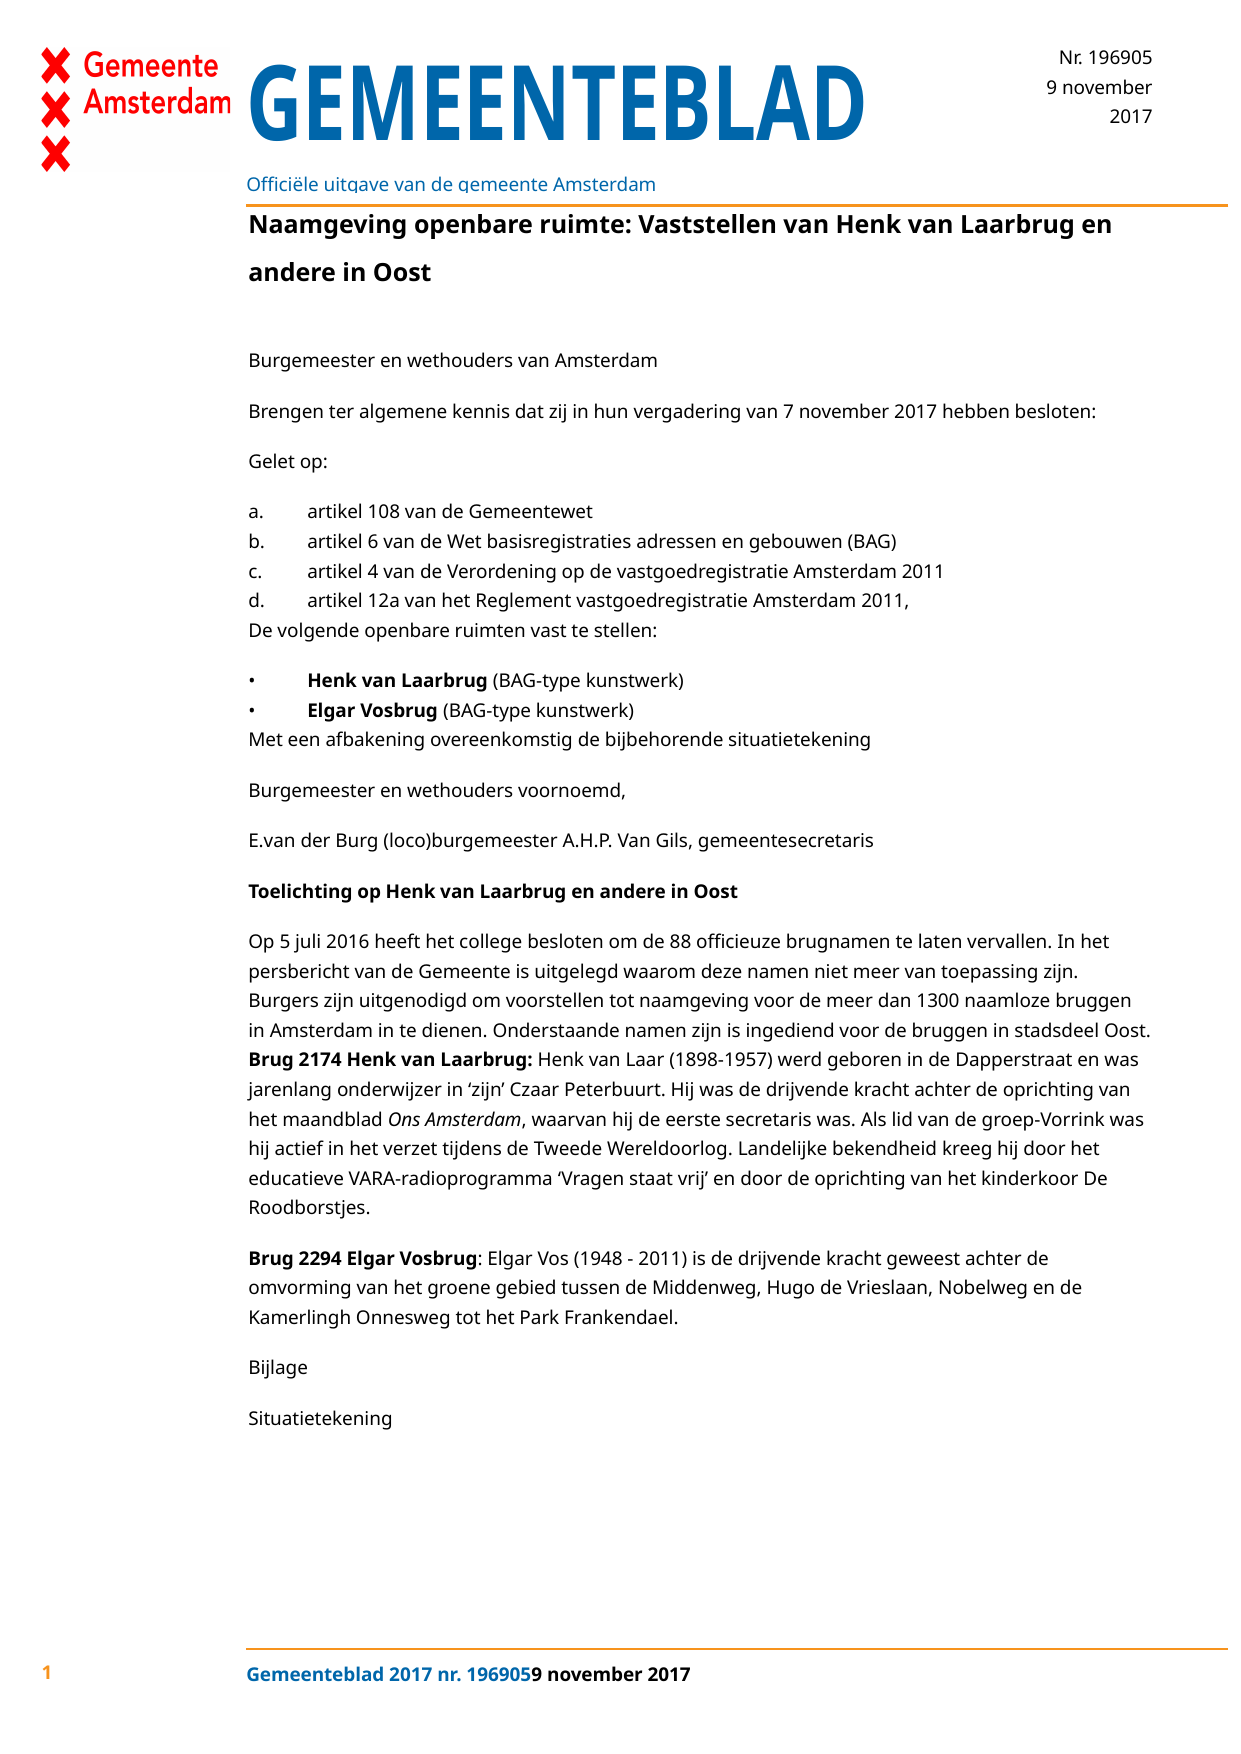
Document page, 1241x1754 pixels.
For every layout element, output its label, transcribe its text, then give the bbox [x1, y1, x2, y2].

list Elgar Vosbrug (BAG-type kunstwerk) [248, 697, 1152, 723]
text Brug 2294 Elgar Vosbrug: Elgar Vos (1948 - 2011) is de drijvende kracht geweest achter de omvorming van het groene gebied tussen de Middenweg, Hugo de Vrieslaan, Nobelweg en de Kamerlingh Onnesweg tot het Park Frankendael. [248, 1245, 1152, 1330]
list artikel 12a van het Reglement vastgoedregistratie Amsterdam 2011, [248, 587, 1152, 613]
text Situatietekening [248, 1405, 1152, 1431]
text Met een afbakening overeenkomstig de bijbehorende situatietekening [248, 727, 1152, 752]
text Burgemeester en wethouders voornoemd, [248, 777, 1152, 803]
list Henk van Laarbrug (BAG-type kunstwerk) [248, 667, 1152, 693]
list artikel 6 van de Wet basisregistraties adressen en gebouwen (BAG) [248, 528, 1152, 554]
list artikel 108 van de Gemeentewet [248, 499, 1152, 524]
text Bijlage [248, 1354, 1152, 1380]
text Toelichting op Henk van Laarbrug en andere in Oost [248, 878, 1152, 904]
picture [41, 47, 231, 172]
text Gelet op: [248, 448, 1152, 474]
text Op 5 juli 2016 heeft het college besloten om de 88 officieuze brugnamen te laten vervallen. In het persbericht van de Gemeente is uitgelegd waarom deze namen niet meer van toepassing zijn. Burgers zijn uitgenodigd om voorstellen tot naamgeving voor de meer dan 1300 naamloze bruggen in Amsterdam in te dienen. Onderstaande namen zijn is ingediend voor de bruggen in stadsdeel Oost. Brug 2174 Henk van Laarbrug: Henk van Laar (1898-1957) werd geboren in de Dapperstraat en was jarenlang onderwijzer in ‘zijn’ Czaar Peterbuurt. Hij was de drijvende kracht achter de oprichting van het maandblad Ons Amsterdam, waarvan hij de eerste secretaris was. Als lid van de groep-Vorrink was hij actief in het verzet tijdens de Tweede Wereldoorlog. Landelijke bekendheid kreeg hij door het educatieve VARA-radioprogramma ‘Vragen staat vrij’ en door de oprichting van het kinderkoor De Roodborstjes. [248, 928, 1152, 1220]
text Burgemeester en wethouders van Amsterdam [248, 347, 1152, 373]
text Brengen ter algemene kennis dat zij in hun vergadering van 7 november 2017 hebben besloten: [248, 398, 1152, 424]
text De volgende openbare ruimten vast te stellen: [248, 617, 1152, 643]
list artikel 4 van de Verordening op de vastgoedregistratie Amsterdam 2011 [248, 558, 1152, 584]
text E.van der Burg (loco)burgemeester A.H.P. Van Gils, gemeentesecretaris [248, 827, 1152, 853]
text Naamgeving openbare ruimte: Vaststellen van Henk van Laarbrug en andere in Oost [248, 207, 1152, 288]
